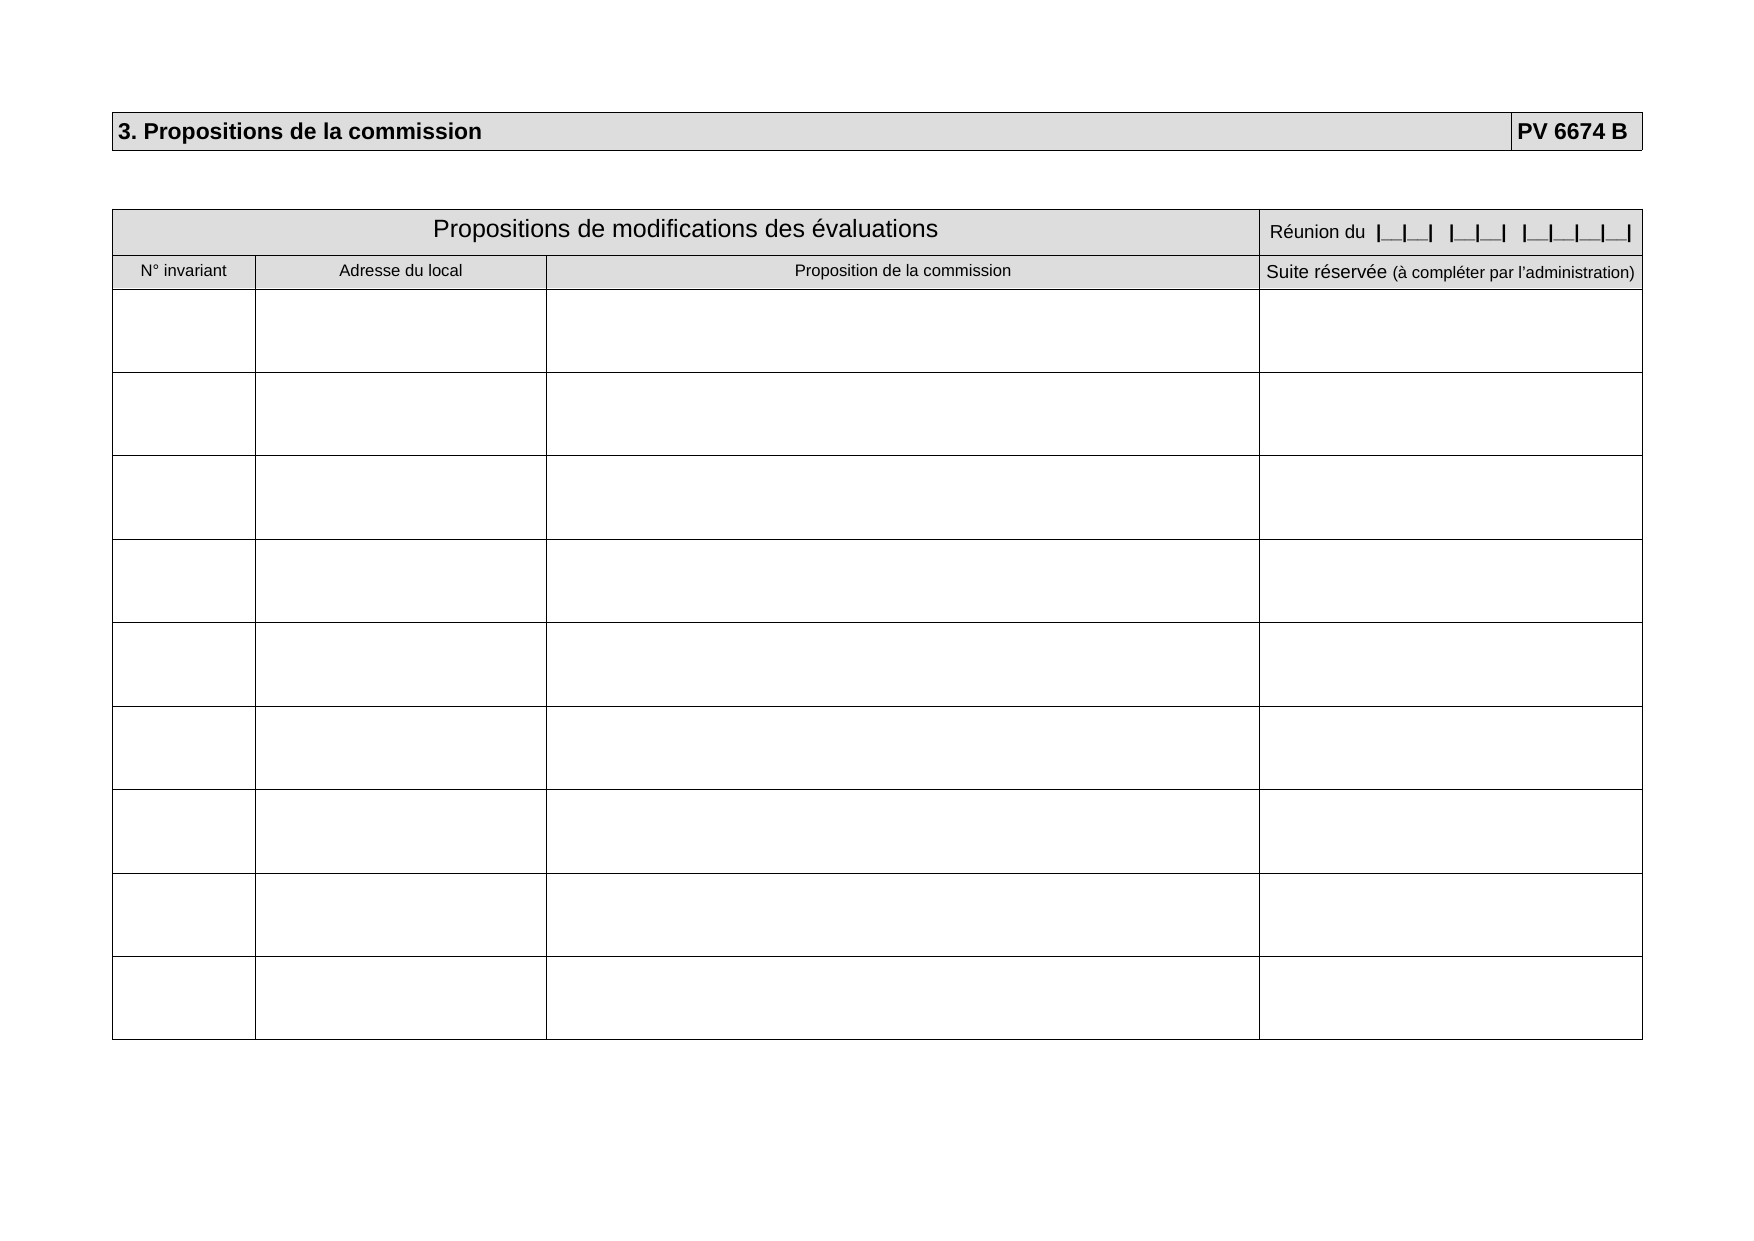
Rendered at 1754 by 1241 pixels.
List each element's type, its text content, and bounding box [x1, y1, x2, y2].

table_cell N° invariant [113, 256, 255, 288]
table_cell [113, 790, 255, 872]
table_cell [1260, 790, 1642, 872]
table_cell [547, 373, 1259, 455]
table_cell [113, 623, 255, 706]
table_cell [113, 290, 255, 372]
table_cell [1260, 707, 1642, 789]
table_cell Adresse du local [256, 256, 546, 288]
table_cell [113, 874, 255, 956]
table_cell [547, 707, 1259, 789]
table_cell Proposition de la commission [547, 256, 1259, 288]
table_cell [547, 623, 1259, 706]
table_cell [256, 540, 546, 622]
table_cell [256, 623, 546, 706]
table_cell [1260, 957, 1642, 1039]
table_cell [256, 957, 546, 1039]
table_cell [1260, 874, 1642, 956]
table_cell [1260, 290, 1642, 372]
table_cell [1260, 373, 1642, 455]
table_cell [1260, 623, 1642, 706]
table_cell [113, 957, 255, 1039]
table_cell [256, 373, 546, 455]
table_cell [113, 540, 255, 622]
table_cell [256, 790, 546, 872]
table_cell [256, 290, 546, 372]
table_cell [547, 874, 1259, 956]
table_header Réunion du |__|__| |__|__| |__|__|__|__| [1260, 210, 1642, 255]
table_cell [547, 790, 1259, 872]
table_cell [256, 456, 546, 539]
table_cell [113, 707, 255, 789]
table_cell [1260, 456, 1642, 539]
table_header Propositions de modifications des évaluations [113, 210, 1259, 255]
table_cell [1260, 540, 1642, 622]
table_cell [547, 957, 1259, 1039]
table_cell [256, 874, 546, 956]
table_cell [547, 290, 1259, 372]
table_cell [547, 540, 1259, 622]
table_cell Suite réservée (à compléter par l’administration) [1260, 256, 1642, 288]
table_cell [547, 456, 1259, 539]
table_cell [113, 373, 255, 455]
table_cell [113, 456, 255, 539]
table_cell [256, 707, 546, 789]
